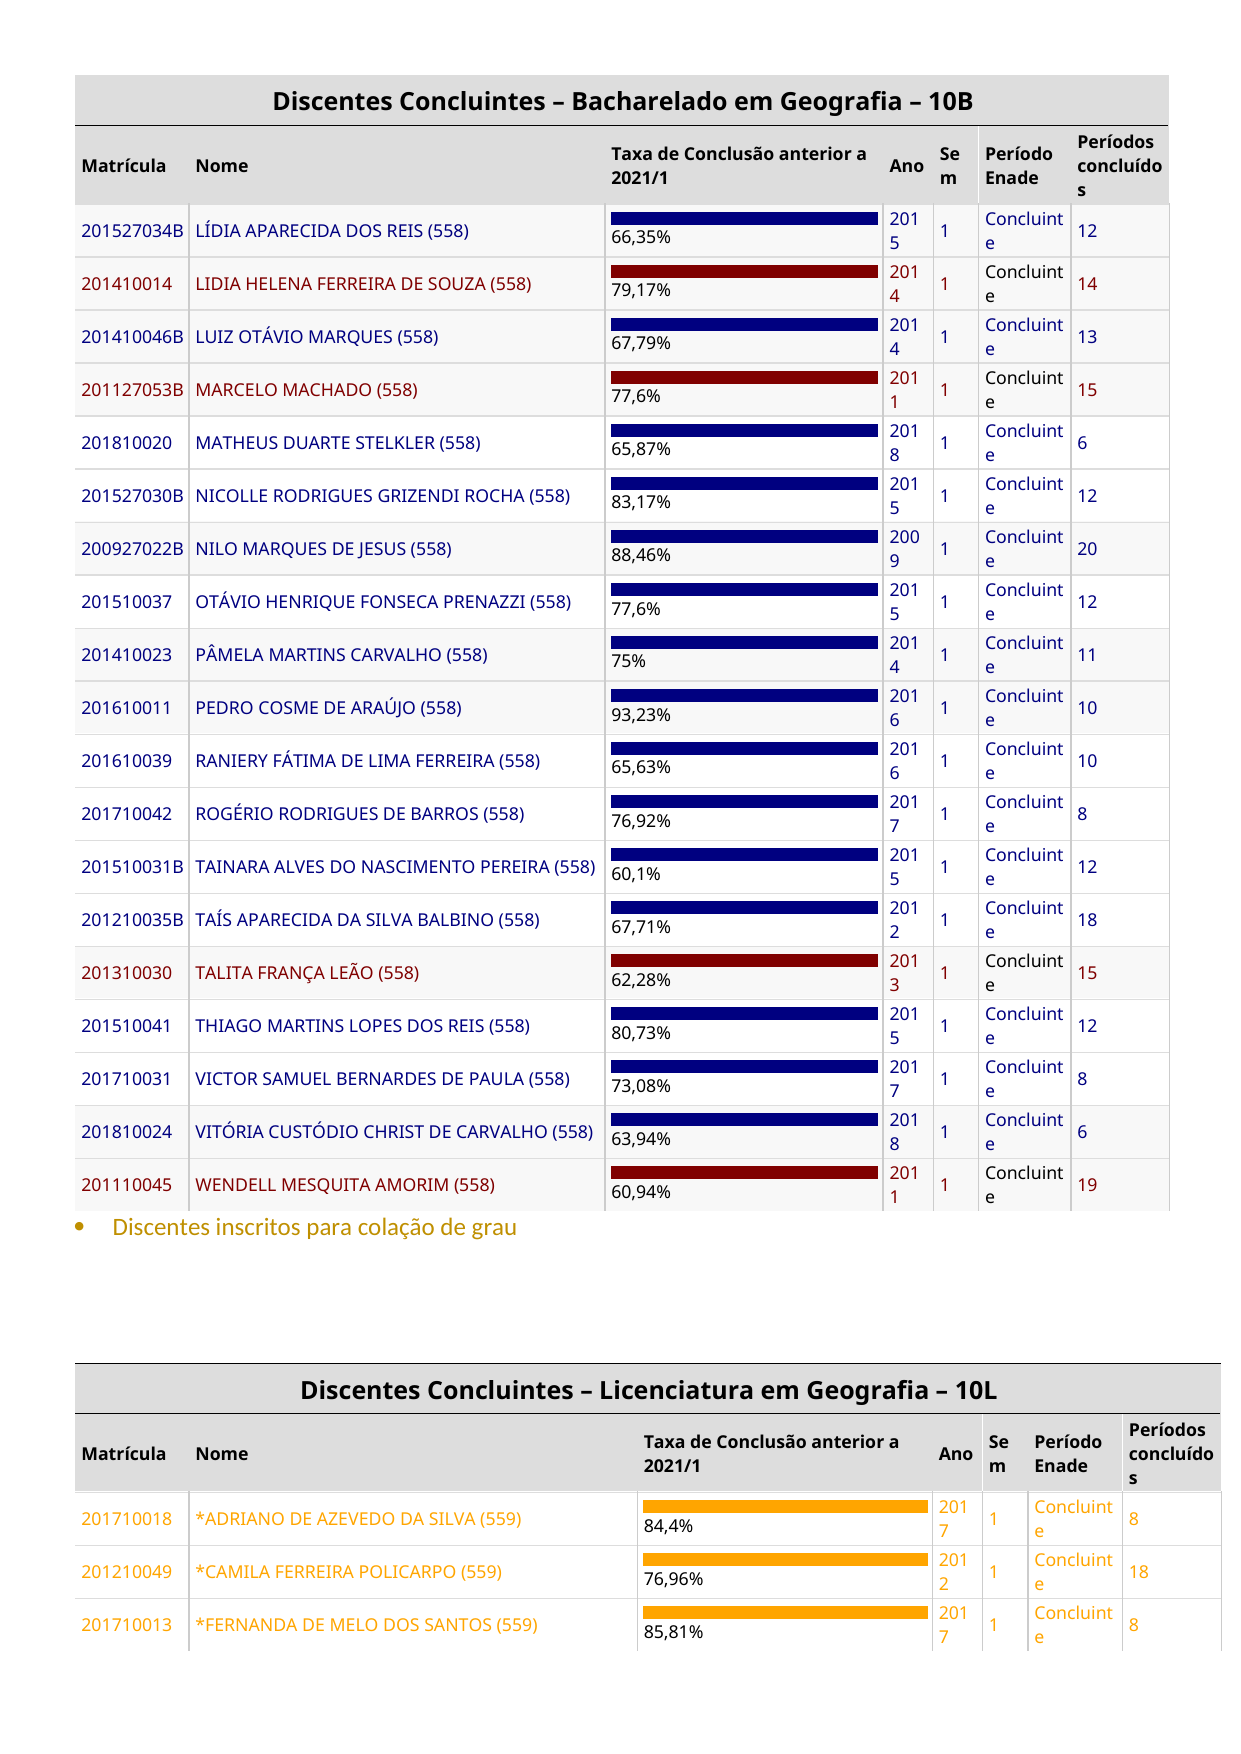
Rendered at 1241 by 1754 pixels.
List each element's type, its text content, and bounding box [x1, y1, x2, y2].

table_cell 201710042 [75, 788, 188, 839]
table_cell THIAGO MARTINS LOPES DOS REIS (558) [190, 1000, 604, 1052]
table_cell 10 [1072, 735, 1169, 786]
table_cell 201510037 [75, 576, 188, 627]
table_cell 15 [1072, 364, 1169, 415]
table_cell 201310030 [75, 947, 188, 998]
table_cell 93,23% [606, 682, 882, 733]
table_cell Concluinte [979, 523, 1070, 574]
table_cell 1 [934, 417, 978, 468]
table_cell 1 [934, 947, 978, 998]
table_cell Concluinte [979, 205, 1070, 256]
table_cell 2017 [933, 1493, 982, 1544]
table_cell Períodos concluídos [1123, 1413, 1221, 1491]
table_cell 2017 [884, 1053, 933, 1104]
table_cell PEDRO COSME DE ARAÚJO (558) [190, 682, 604, 733]
table_cell 2017 [933, 1599, 982, 1651]
table_cell 2015 [884, 576, 933, 627]
list Discentes inscritos para colação de grau [75, 1211, 1165, 1241]
table_cell 2012 [884, 894, 933, 946]
table_cell 201610011 [75, 682, 188, 733]
table_cell 66,35% [606, 205, 882, 256]
table_cell Concluinte [979, 788, 1070, 839]
table_cell 12 [1072, 205, 1169, 256]
table_cell MARCELO MACHADO (558) [190, 364, 604, 415]
table_cell *CAMILA FERREIRA POLICARPO (559) [190, 1546, 637, 1597]
table_cell Sem [983, 1414, 1028, 1491]
table_cell 20 [1072, 523, 1169, 574]
table_cell 10 [1072, 682, 1169, 733]
table_cell 2011 [884, 1159, 933, 1211]
table_cell Matrícula [75, 1414, 189, 1491]
table_cell 2014 [884, 629, 933, 680]
table_cell 201210049 [75, 1546, 188, 1597]
table_cell PÂMELA MARTINS CARVALHO (558) [190, 629, 604, 680]
table_cell Concluinte [979, 682, 1070, 733]
table_cell 73,08% [606, 1053, 882, 1104]
table_cell 1 [983, 1546, 1027, 1597]
table_cell 62,28% [606, 947, 882, 998]
table_cell 2015 [884, 470, 933, 521]
table_cell 85,81% [638, 1599, 932, 1651]
table_cell Concluinte [979, 894, 1070, 946]
table_cell Concluinte [979, 364, 1070, 415]
table_cell Concluinte [979, 417, 1070, 468]
table_cell Concluinte [1029, 1599, 1122, 1651]
table_cell 12 [1072, 1000, 1169, 1052]
table_cell 1 [983, 1599, 1027, 1651]
table_cell 201510031B [75, 841, 188, 892]
table_cell 201410023 [75, 629, 188, 680]
table_cell 2017 [884, 788, 933, 839]
table_cell 201710013 [75, 1599, 188, 1651]
table_cell 201410014 [75, 258, 188, 309]
table_cell OTÁVIO HENRIQUE FONSECA PRENAZZI (558) [190, 576, 604, 627]
table_cell 2015 [884, 205, 933, 256]
table_cell 201410046B [75, 311, 188, 362]
table_cell MATHEUS DUARTE STELKLER (558) [190, 417, 604, 468]
table_cell 1 [983, 1493, 1027, 1544]
table_cell 201527034B [75, 205, 188, 256]
table_cell 1 [934, 258, 978, 309]
table_cell 76,96% [638, 1546, 932, 1597]
table_cell 8 [1072, 788, 1169, 839]
table_cell RANIERY FÁTIMA DE LIMA FERREIRA (558) [190, 735, 604, 786]
table_cell 2016 [884, 735, 933, 786]
table_cell TAÍS APARECIDA DA SILVA BALBINO (558) [190, 894, 604, 946]
table_cell 84,4% [638, 1493, 932, 1544]
table_cell Concluinte [979, 1053, 1070, 1104]
table_cell 2015 [884, 841, 933, 892]
table_cell ROGÉRIO RODRIGUES DE BARROS (558) [190, 788, 604, 839]
table_cell 201127053B [75, 364, 188, 415]
table_cell Taxa de Conclusão anterior a 2021/1 [637, 1414, 932, 1491]
table_cell 67,71% [606, 894, 882, 946]
table_cell Concluinte [979, 311, 1070, 362]
table_cell 1 [934, 629, 978, 680]
table_cell 200927022B [75, 523, 188, 574]
table_cell 60,94% [606, 1159, 882, 1211]
table_cell 2014 [884, 258, 933, 309]
table_cell Concluinte [979, 735, 1070, 786]
table_cell 6 [1072, 1106, 1169, 1158]
table_cell *ADRIANO DE AZEVEDO DA SILVA (559) [190, 1493, 637, 1544]
table_cell 80,73% [606, 1000, 882, 1052]
table_header Discentes Concluintes – Licenciatura em Geografia – 10L [75, 1364, 1221, 1413]
table_cell 65,63% [606, 735, 882, 786]
table_cell 1 [934, 1159, 978, 1211]
table_cell 2018 [884, 417, 933, 468]
table_cell NICOLLE RODRIGUES GRIZENDI ROCHA (558) [190, 470, 604, 521]
table_cell Taxa de Conclusão anterior a 2021/1 [605, 126, 883, 203]
table_cell 2018 [884, 1106, 933, 1158]
table_cell Concluinte [979, 947, 1070, 998]
table_cell 19 [1072, 1159, 1169, 1211]
table_cell Concluinte [979, 1000, 1070, 1052]
table_cell Concluinte [979, 576, 1070, 627]
table_cell WENDELL MESQUITA AMORIM (558) [190, 1159, 604, 1211]
table_cell Concluinte [979, 1106, 1070, 1158]
table_cell 75% [606, 629, 882, 680]
table_cell TALITA FRANÇA LEÃO (558) [190, 947, 604, 998]
table_cell 76,92% [606, 788, 882, 839]
table_cell 6 [1072, 417, 1169, 468]
table_cell VICTOR SAMUEL BERNARDES DE PAULA (558) [190, 1053, 604, 1104]
table_cell Nome [189, 1414, 637, 1491]
table_cell 1 [934, 682, 978, 733]
table_cell 2009 [884, 523, 933, 574]
table_cell 201810024 [75, 1106, 188, 1158]
table_cell TAINARA ALVES DO NASCIMENTO PEREIRA (558) [190, 841, 604, 892]
table_cell 88,46% [606, 523, 882, 574]
table_cell 79,17% [606, 258, 882, 309]
table_cell 201610039 [75, 735, 188, 786]
table_cell 2013 [884, 947, 933, 998]
table_cell LIDIA HELENA FERREIRA DE SOUZA (558) [190, 258, 604, 309]
table_cell Concluinte [979, 841, 1070, 892]
table_cell 1 [934, 894, 978, 946]
table_cell 201510041 [75, 1000, 188, 1052]
table_cell 2014 [884, 311, 933, 362]
table_cell 1 [934, 364, 978, 415]
table_cell Ano [932, 1414, 982, 1491]
table_cell NILO MARQUES DE JESUS (558) [190, 523, 604, 574]
table_cell Concluinte [979, 629, 1070, 680]
table_cell 12 [1072, 470, 1169, 521]
table_cell 1 [934, 311, 978, 362]
table_cell 1 [934, 523, 978, 574]
table_cell VITÓRIA CUSTÓDIO CHRIST DE CARVALHO (558) [190, 1106, 604, 1158]
table_cell 1 [934, 1053, 978, 1104]
table_cell 1 [934, 205, 978, 256]
table_cell 2016 [884, 682, 933, 733]
table_cell Períodos concluídos [1071, 125, 1169, 203]
table_cell 60,1% [606, 841, 882, 892]
table_cell 1 [934, 1106, 978, 1158]
table_cell Período Enade [979, 126, 1071, 203]
table_cell 67,79% [606, 311, 882, 362]
table_cell 1 [934, 735, 978, 786]
table_cell 12 [1072, 841, 1169, 892]
table_cell 1 [934, 576, 978, 627]
table_cell Concluinte [979, 1159, 1070, 1211]
table_cell Sem [933, 126, 978, 203]
table_cell 201527030B [75, 470, 188, 521]
table_cell 2012 [933, 1546, 982, 1597]
table_cell 77,6% [606, 576, 882, 627]
table_cell 63,94% [606, 1106, 882, 1158]
table_cell Concluinte [1029, 1493, 1122, 1544]
table_cell 201810020 [75, 417, 188, 468]
table_cell 8 [1123, 1599, 1221, 1651]
table_cell 65,87% [606, 417, 882, 468]
table_cell 201210035B [75, 894, 188, 946]
table_cell Concluinte [1029, 1546, 1122, 1597]
table_cell *FERNANDA DE MELO DOS SANTOS (559) [190, 1599, 637, 1651]
table_cell 2015 [884, 1000, 933, 1052]
table_cell Ano [883, 126, 933, 203]
table_cell Concluinte [979, 258, 1070, 309]
table_cell 1 [934, 841, 978, 892]
table_cell 83,17% [606, 470, 882, 521]
table_cell 15 [1072, 947, 1169, 998]
table_cell 8 [1072, 1053, 1169, 1104]
table_cell 1 [934, 470, 978, 521]
table_cell 12 [1072, 576, 1169, 627]
table_cell 14 [1072, 258, 1169, 309]
table_cell 13 [1072, 311, 1169, 362]
table_cell 201110045 [75, 1159, 188, 1211]
table_cell 201710031 [75, 1053, 188, 1104]
table_cell LUIZ OTÁVIO MARQUES (558) [190, 311, 604, 362]
table_cell Período Enade [1028, 1414, 1122, 1491]
table_cell 77,6% [606, 364, 882, 415]
table_cell 1 [934, 788, 978, 839]
table_cell 11 [1072, 629, 1169, 680]
table_cell 8 [1123, 1493, 1221, 1544]
table_cell 18 [1123, 1546, 1221, 1597]
table_cell Nome [189, 126, 605, 203]
table_cell 1 [934, 1000, 978, 1052]
table_cell 201710018 [75, 1493, 188, 1544]
table_header Discentes Concluintes – Bacharelado em Geografia – 10B [75, 75, 1169, 125]
table_cell Concluinte [979, 470, 1070, 521]
table_cell Matrícula [75, 126, 189, 203]
table_cell 2011 [884, 364, 933, 415]
table_cell 18 [1072, 894, 1169, 946]
table_cell LÍDIA APARECIDA DOS REIS (558) [190, 205, 604, 256]
